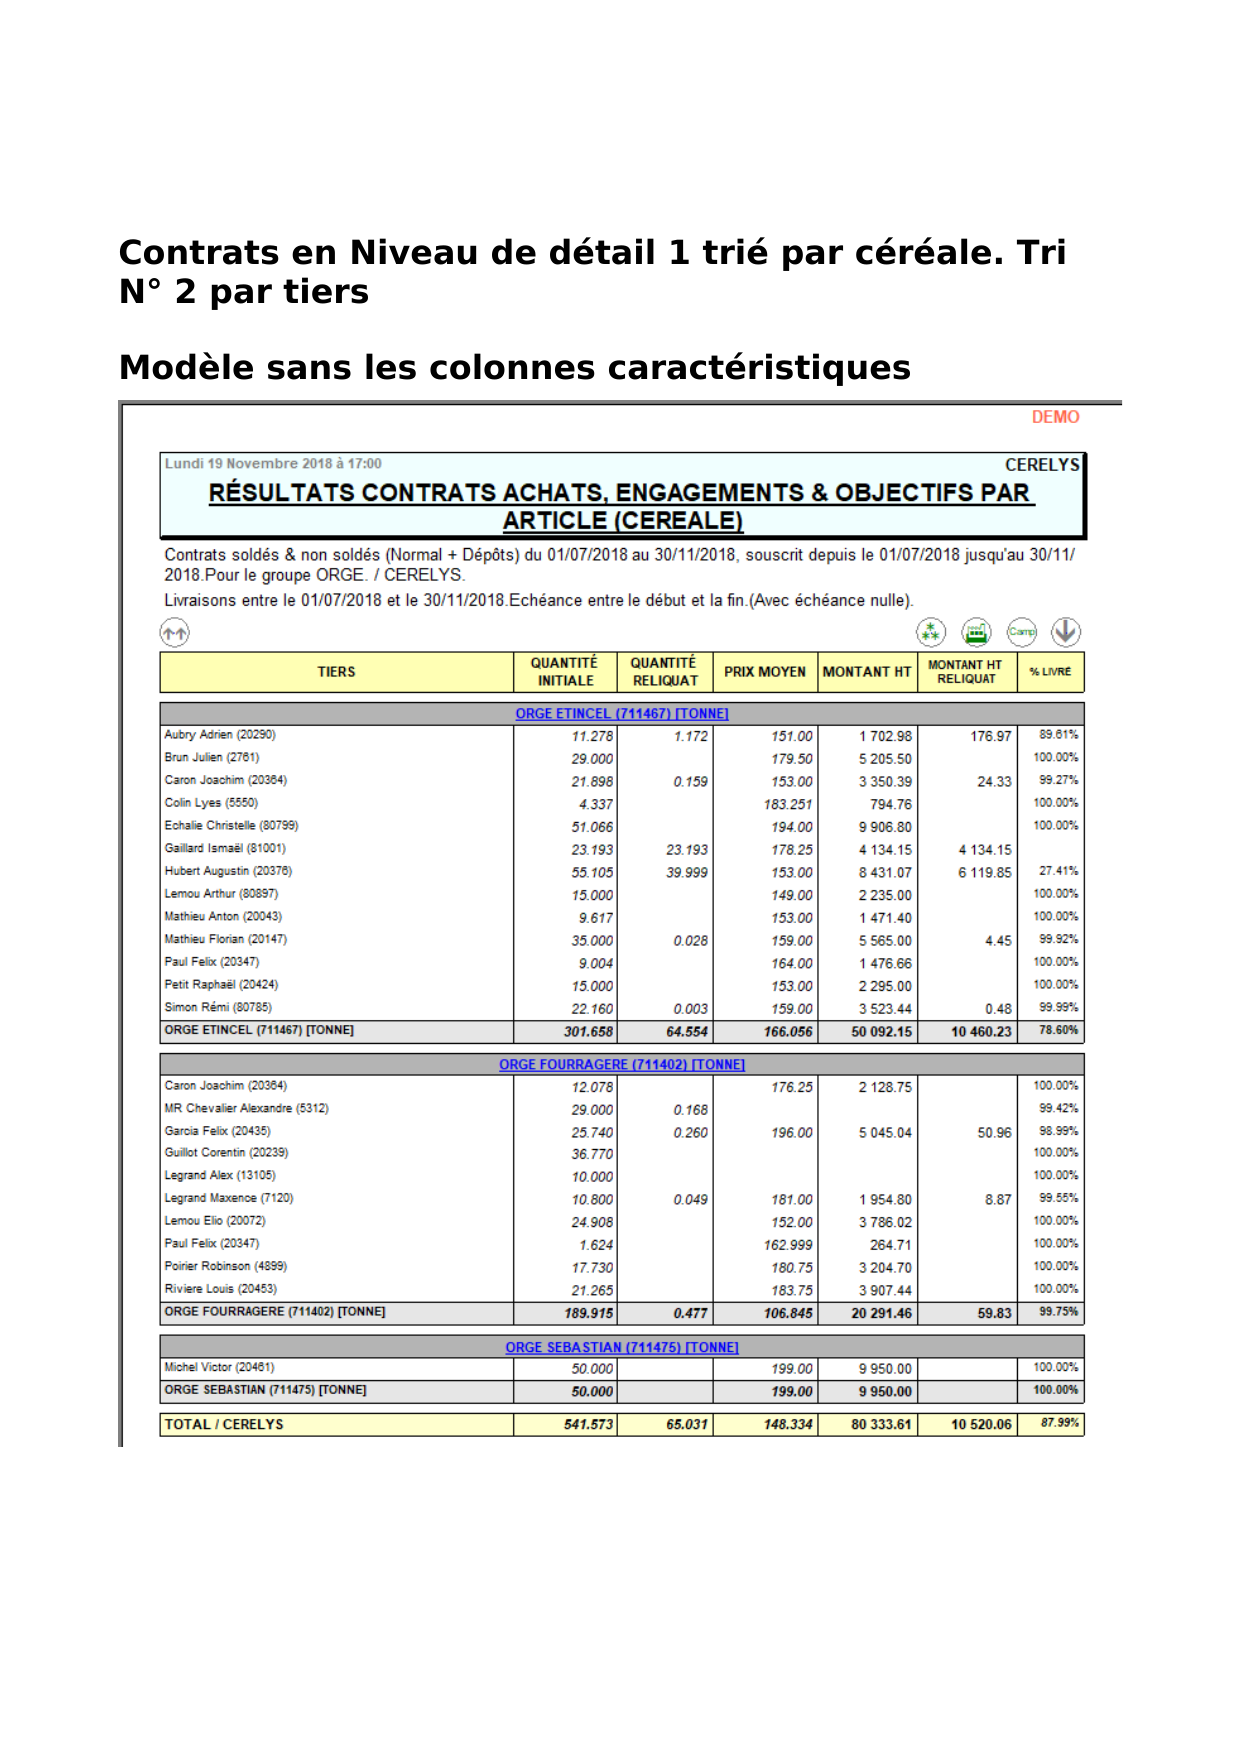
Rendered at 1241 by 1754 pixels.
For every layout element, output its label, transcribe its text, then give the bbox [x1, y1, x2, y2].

picture [118, 400, 1123, 1447]
text [118, 118, 1122, 196]
subtitle Modèle sans les colonnes caractéristiques [118, 348, 1122, 387]
subtitle Contrats en Niveau de détail 1 trié par céréale. Tri N° 2 par tiers [118, 233, 1122, 311]
